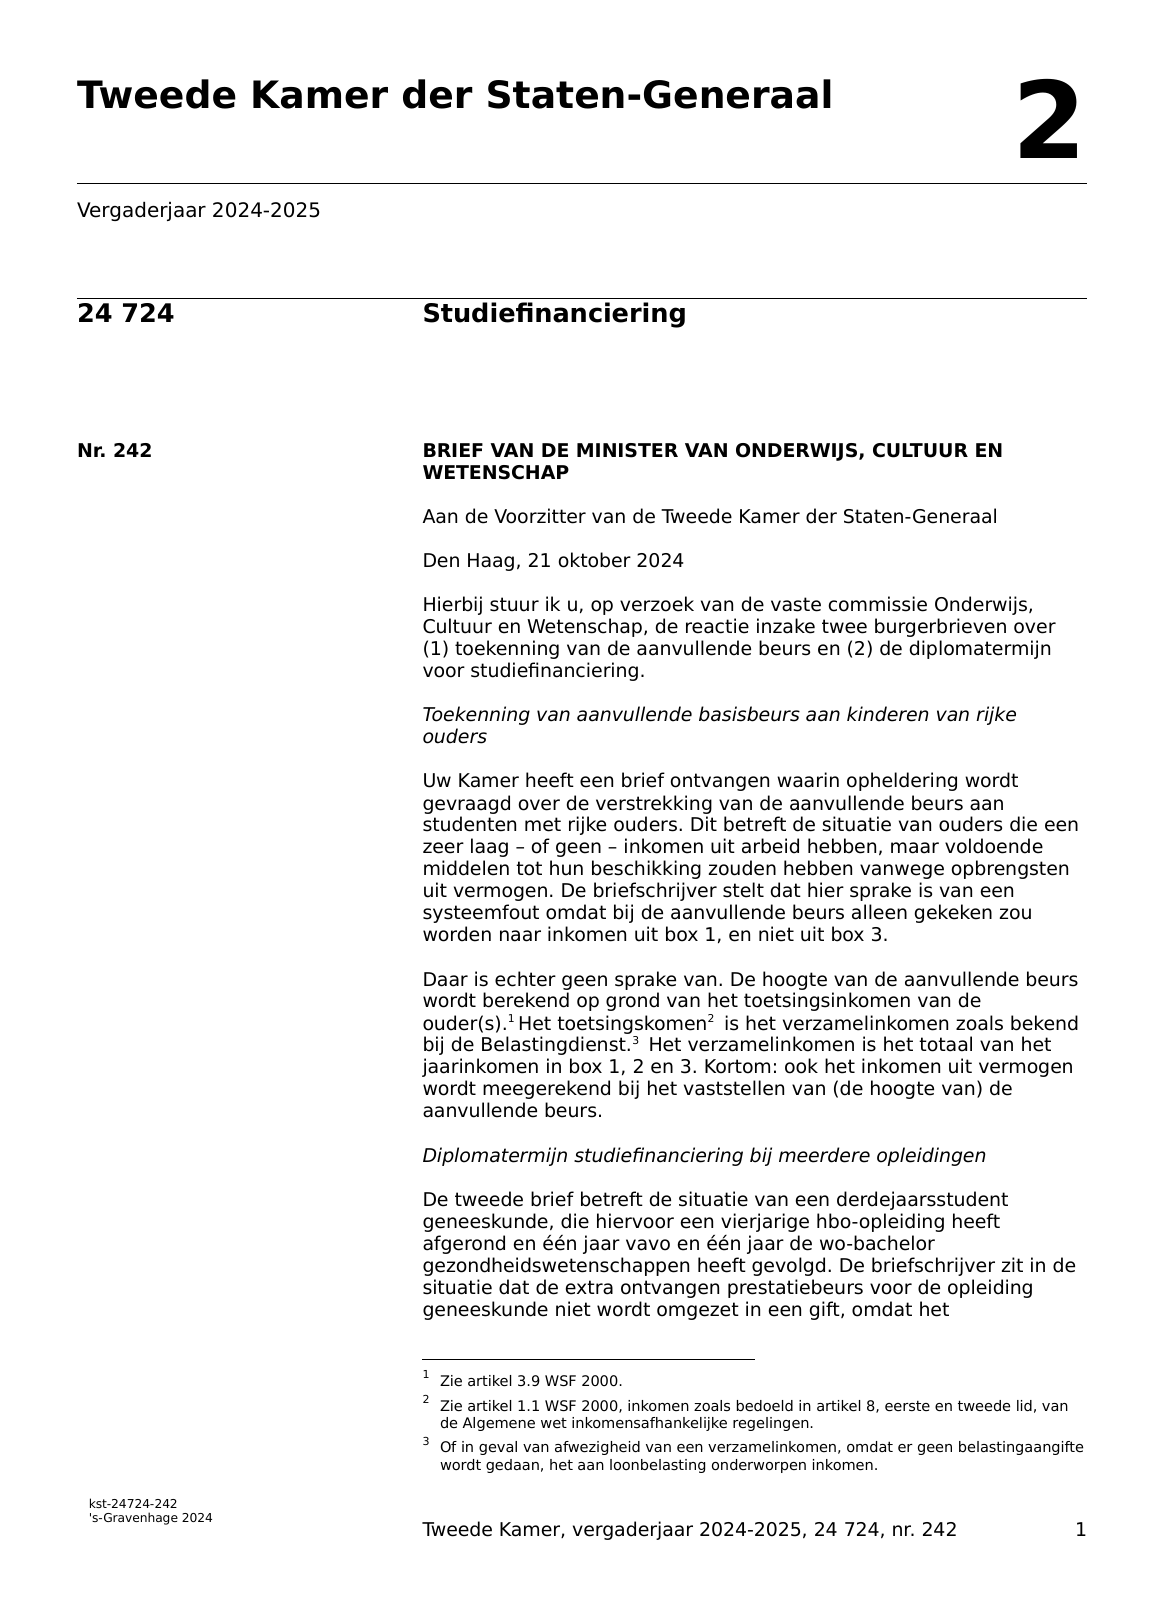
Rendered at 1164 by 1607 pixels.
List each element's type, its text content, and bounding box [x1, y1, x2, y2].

text Zie artikel 3.9 WSF 2000. [422, 1368, 1087, 1391]
text Uw Kamer heeft een brief ontvangen waarin opheldering wordt gevraagd over de verstrekking van de aanvullende beurs aan studenten met rijke ouders. Dit betreft de situatie van ouders die een zeer laag – of geen – inkomen uit arbeid hebben, maar voldoende middelen tot hun beschikking zouden hebben vanwege opbrengsten uit vermogen. De briefschrijver stelt dat hier sprake is van een systeemfout omdat bij de aanvullende beurs alleen gekeken zou worden naar inkomen uit box 1, en niet uit box 3. [422, 770, 1087, 946]
subtitle Diplomatermijn studiefinanciering bij meerdere opleidingen [422, 1144, 1087, 1166]
text Zie artikel 1.1 WSF 2000, inkomen zoals bedoeld in artikel 8, eerste en tweede lid, van de Algemene wet inkomensafhankelijke regelingen. [422, 1393, 1087, 1432]
text Daar is echter geen sprake van. De hoogte van de aanvullende beurs wordt berekend op grond van het toetsingsinkomen van de ouder(s).Het toetsingskomen is het verzamelinkomen zoals bekend bij de Belastingdienst. Het verzamelinkomen is het totaal van het jaarinkomen in box 1, 2 en 3. Kortom: ook het inkomen uit vermogen wordt meegerekend bij het vaststellen van (de hoogte van) de aanvullende beurs. [422, 968, 1087, 1122]
subtitle 24 724 Studiefinanciering [77, 299, 1087, 329]
text 's-Gravenhage 2024 [88, 1511, 323, 1525]
table_header Tweede Kamer der Staten-Generaal [77, 59, 886, 183]
table_header 2 [886, 59, 1087, 183]
text Hierbij stuur ik u, op verzoek van de vaste commissie Onderwijs, Cultuur en Wetenschap, de reactie inzake twee burgerbrieven over (1) toekenning van de aanvullende beurs en (2) de diplomatermijn voor studiefinanciering. [422, 594, 1087, 682]
text Aan de Voorzitter van de Tweede Kamer der Staten-Generaal [422, 506, 1087, 528]
text kst-24724-242 [88, 1497, 323, 1511]
text Den Haag, 21 oktober 2024 [422, 550, 1087, 572]
table_cell Vergaderjaar 2024-2025 [77, 184, 1087, 298]
text De tweede brief betreft de situatie van een derdejaarsstudent geneeskunde, die hiervoor een vierjarige hbo-opleiding heeft afgerond en één jaar vavo en één jaar de wo-bachelor gezondheidswetenschappen heeft gevolgd. De briefschrijver zit in de situatie dat de extra ontvangen prestatiebeurs voor de opleiding geneeskunde niet wordt omgezet in een gift, omdat het [422, 1189, 1087, 1321]
subtitle Nr. 242 BRIEF VAN DE MINISTER VAN ONDERWIJS, CULTUUR EN WETENSCHAP [77, 440, 1087, 484]
text Of in geval van afwezigheid van een verzamelinkomen, omdat er geen belastingaangifte wordt gedaan, het aan loonbelasting onderworpen inkomen. [422, 1435, 1087, 1474]
subtitle Toekenning van aanvullende basisbeurs aan kinderen van rijke ouders [422, 704, 1087, 748]
